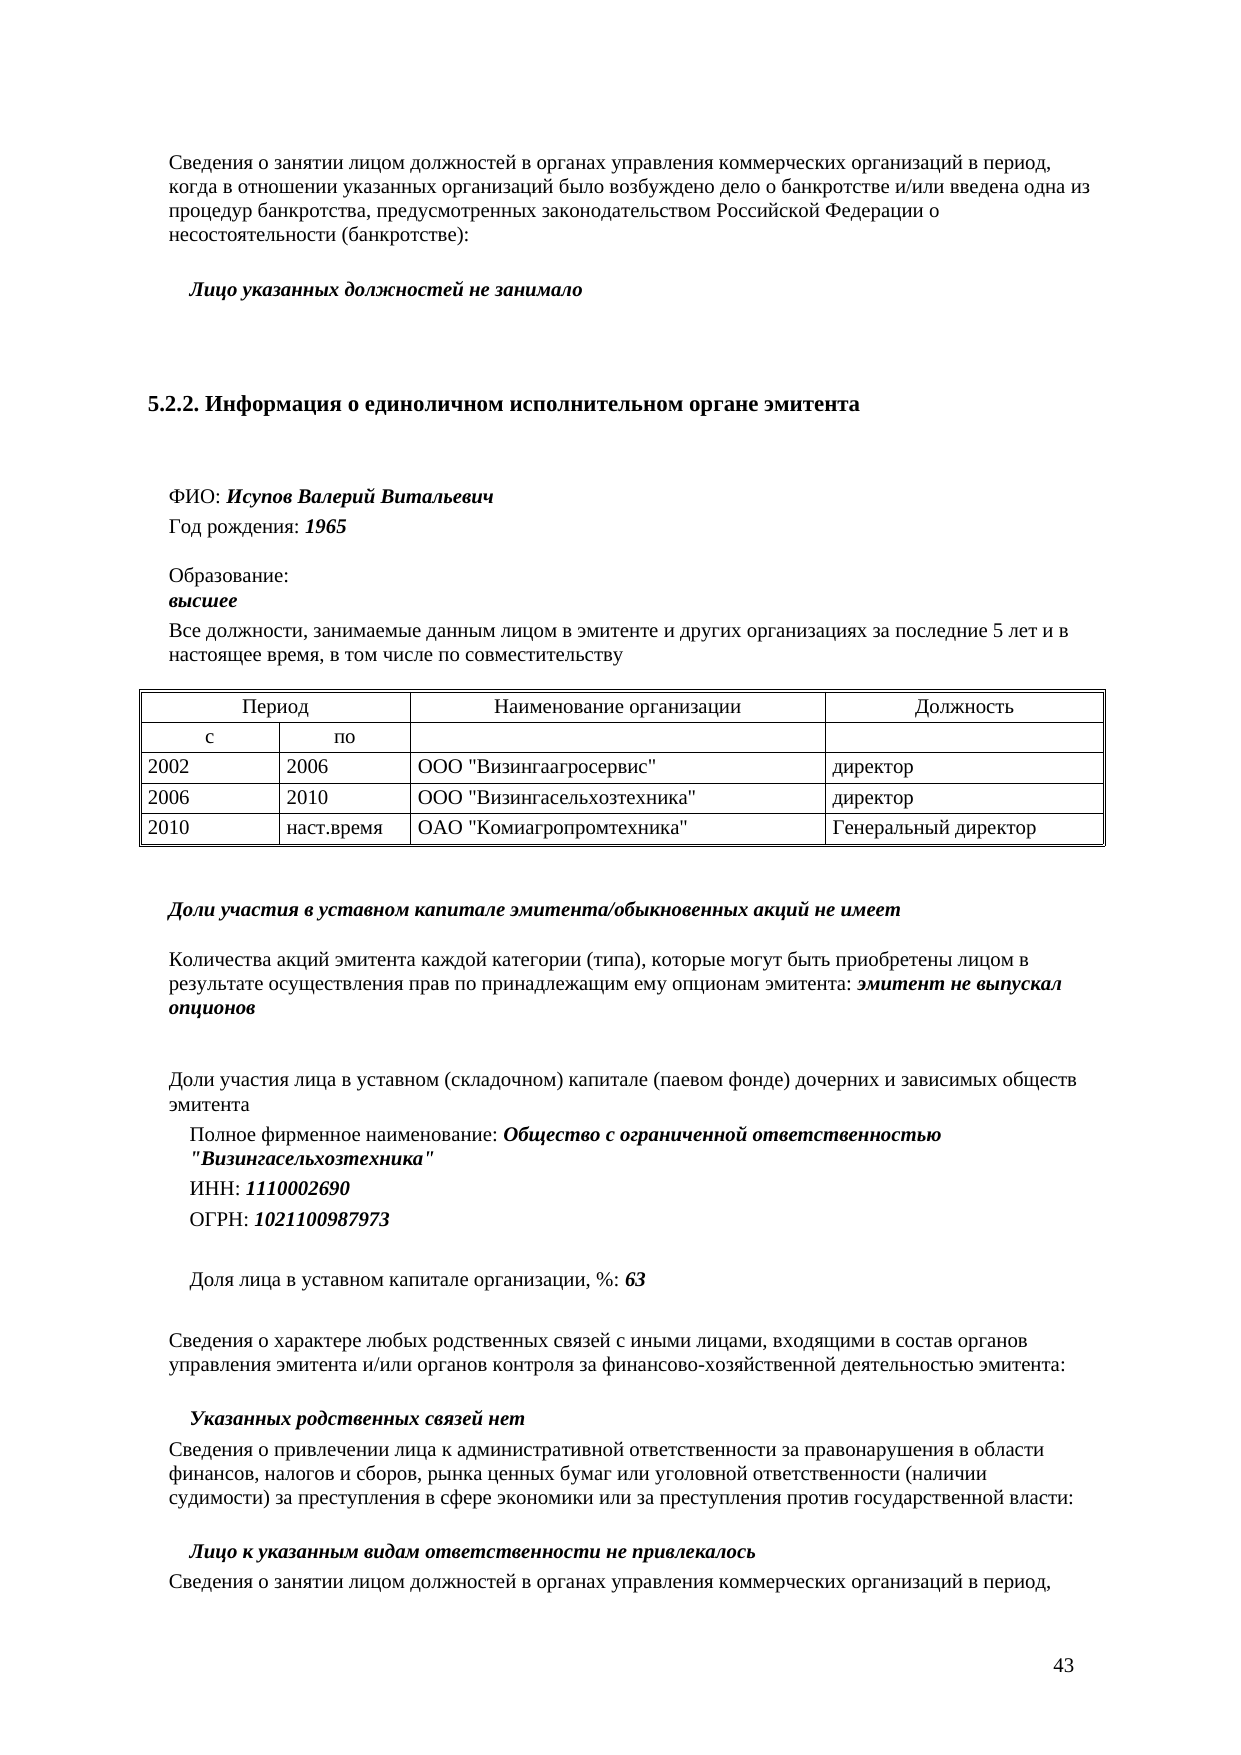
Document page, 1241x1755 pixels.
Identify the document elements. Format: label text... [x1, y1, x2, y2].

text Сведения о привлечении лица к административной ответственности за правонарушения в области финансов, налогов и сборов, рынка ценных бумаг или уголовной ответственности (наличии судимости) за преступления в сфере экономики или за преступления против государственной власти: [168, 1436, 1093, 1533]
table_cell директор [826, 753, 1103, 783]
table_header Должность [826, 693, 1103, 722]
text Сведения о характере любых родственных связей с иными лицами, входящими в состав органов управления эмитента и/или органов контроля за финансово-хозяйственной деятельностью эмитента: [168, 1328, 1093, 1400]
table_cell по [280, 723, 410, 752]
table_cell 2002 [142, 753, 279, 783]
table_cell ООО "Визингаагросервис" [411, 753, 825, 783]
text ОГРН: 1021100987973 [189, 1206, 1093, 1231]
text Образование: высшее [168, 563, 1093, 612]
text ИНН: 1110002690 [189, 1176, 1093, 1200]
table_cell 2006 [142, 784, 279, 813]
text Указанных родственных связей нет [189, 1406, 1093, 1430]
table_cell ООО "Визингасельхозтехника" [411, 784, 825, 813]
table_cell с [142, 723, 279, 752]
table_header Период [142, 693, 410, 722]
table_cell Генеральный директор [826, 814, 1103, 843]
table_cell [826, 723, 1103, 752]
text Все должности, занимаемые данным лицом в эмитенте и других организациях за последние 5 лет и в настоящее время, в том числе по совместительству [168, 618, 1093, 666]
text ФИО: Исупов Валерий Витальевич [168, 484, 1093, 508]
text Год рождения: 1965 [168, 514, 1093, 538]
text Доля лица в уставном капитале организации, %: 63 [189, 1267, 1093, 1291]
table_cell 2010 [280, 784, 410, 813]
subtitle Доли участия лица в уставном (складочном) капитале (паевом фонде) дочерних и зависимых обществ эмитента [168, 1067, 1093, 1116]
text Количества акций эмитента каждой категории (типа), которые могут быть приобретены лицом в результате осуществления прав по принадлежащим ему опционам эмитента: эмитент не выпускал опционов [168, 947, 1093, 1019]
text Лицо указанных должностей не занимало [189, 277, 1093, 301]
text Сведения о занятии лицом должностей в органах управления коммерческих организаций в период, когда в отношении указанных организаций было возбуждено дело о банкротстве и/или введена одна из процедур банкротства, предусмотренных законодательством Российской Федерации о несостоятельности (банкротстве): [168, 150, 1093, 270]
table_cell 2006 [280, 753, 410, 783]
table_cell [411, 723, 825, 752]
table_cell 2010 [142, 814, 279, 843]
text Полное фирменное наименование: Общество с ограниченной ответственностью "Визингасельхозтехника" [189, 1122, 1093, 1170]
table_cell ОАО "Комиагропромтехника" [411, 814, 825, 843]
table_header Наименование организации [411, 693, 825, 722]
table_cell директор [826, 784, 1103, 813]
text Лицо к указанным видам ответственности не привлекалось [189, 1539, 1093, 1563]
subtitle 5.2.2. Информация о единоличном исполнительном органе эмитента [148, 390, 1093, 417]
text Доли участия в уставном капитале эмитента/обыкновенных акций не имеет [168, 897, 1093, 921]
table_cell наст.время [280, 814, 410, 843]
text Сведения о занятии лицом должностей в органах управления коммерческих организаций в период, [168, 1569, 1093, 1593]
